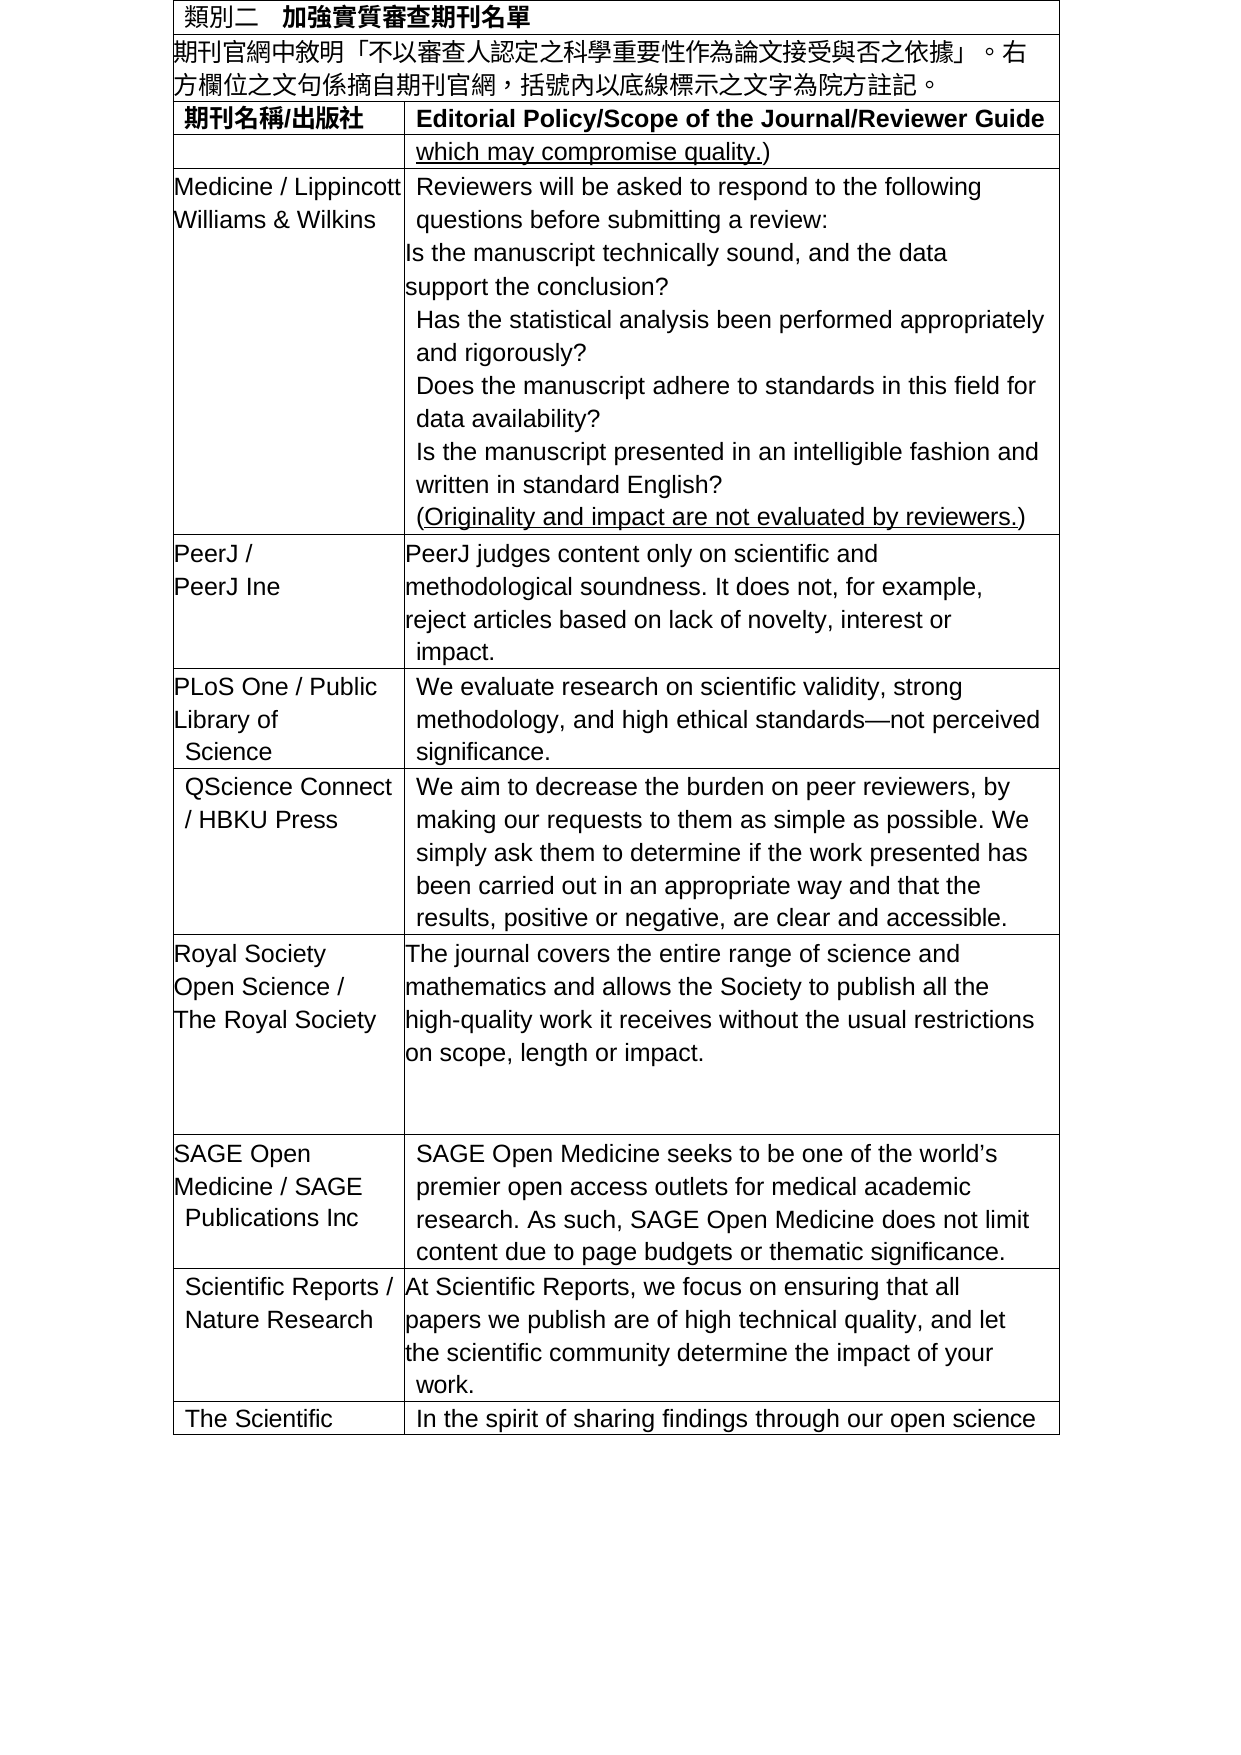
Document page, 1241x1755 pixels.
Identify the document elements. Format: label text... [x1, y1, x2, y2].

table_cell which may compromise quality.) [405, 135, 1059, 167]
table_cell Scientific Reports / Nature Research [174, 1269, 404, 1401]
table_cell We evaluate research on scientific validity, strong methodology, and high ethical standards—not perceived significance. [405, 669, 1059, 768]
table_cell QScience Connect / HBKU Press [174, 769, 404, 934]
table_cell [174, 135, 404, 167]
table_cell SAGE Open Medicine seeks to be one of the world’s premier open access outlets for medical academic research. As such, SAGE Open Medicine does not limit content due to page budgets or thematic significance. [405, 1135, 1059, 1267]
table_cell Editorial Policy/Scope of the Journal/Reviewer Guide [405, 102, 1059, 134]
table_cell At Scientific Reports, we focus on ensuring that all papers we publish are of high technical quality, and let the scientific community determine the impact of your work. [405, 1269, 1059, 1401]
table_cell In the spirit of sharing findings through our open science [405, 1402, 1059, 1434]
table_cell PLoS One / Public Library of Science [174, 669, 404, 768]
table_cell Royal Society Open Science / The Royal Society [174, 935, 404, 1134]
table_cell The Scientific [174, 1402, 404, 1434]
table_cell 期刊名稱/出版社 [174, 102, 404, 134]
table_cell The journal covers the entire range of science and mathematics and allows the Society to publish all the high-quality work it receives without the usual restrictions on scope, length or impact. [405, 935, 1059, 1134]
table_cell PeerJ judges content only on scientific and methodological soundness. It does not, for example, reject articles based on lack of novelty, interest or impact. [405, 535, 1059, 668]
table_header 類別二 加強實質審查期刊名單 [174, 1, 1059, 33]
table_cell SAGE Open Medicine / SAGE Publications Inc [174, 1135, 404, 1267]
table_cell PeerJ / PeerJ Ine [174, 535, 404, 668]
table_cell 期刊官網中敘明「不以審查人認定之科學重要性作為論文接受與否之依據」。右方欄位之文句係摘自期刊官網，括號內以底線標示之文字為院方註記。 [174, 35, 1059, 101]
table_cell We aim to decrease the burden on peer reviewers, by making our requests to them as simple as possible. We simply ask them to determine if the work presented has been carried out in an appropriate way and that the results, positive or negative, are clear and accessible. [405, 769, 1059, 934]
table_cell Medicine / Lippincott Williams & Wilkins [174, 169, 404, 534]
table_cell Reviewers will be asked to respond to the following questions before submitting a review: Is the manuscript technically sound, and the data support the conclusion? Has the statistical analysis been performed appropriately and rigorously? Does the manuscript adhere to standards in this field for data availability? Is the manuscript presented in an intelligible fashion and written in standard English? (Originality and impact are not evaluated by reviewers.) [405, 169, 1059, 534]
